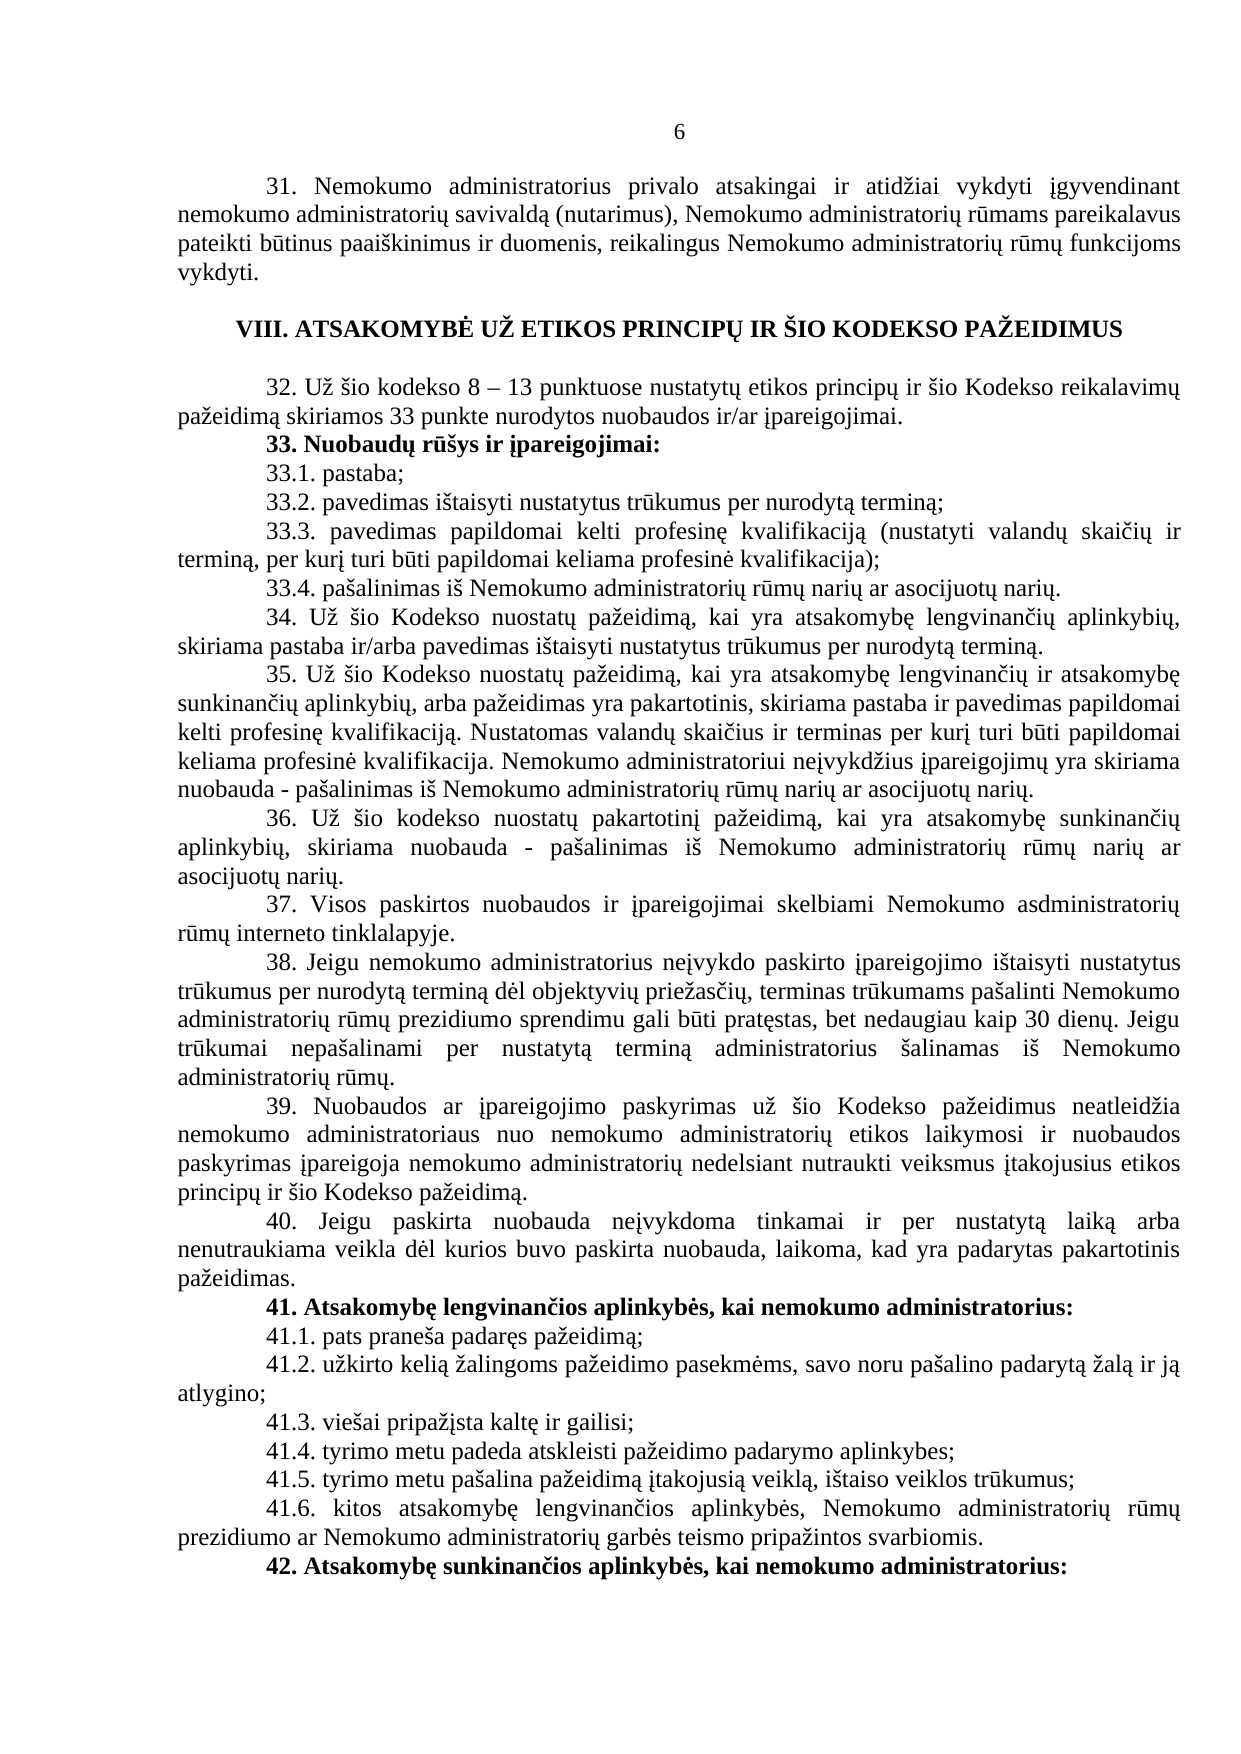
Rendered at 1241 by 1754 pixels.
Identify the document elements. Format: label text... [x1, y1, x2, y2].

text 40. Jeigu paskirta nuobauda neįvykdoma tinkamai ir per nustatytą laiką arba nenutraukiama veikla dėl kurios buvo paskirta nuobauda, laikoma, kad yra padarytas pakartotinis pažeidimas. [177, 1206, 1181, 1292]
text 34. Už šio Kodekso nuostatų pažeidimą, kai yra atsakomybę lengvinančių aplinkybių, skiriama pastaba ir/arba pavedimas ištaisyti nustatytus trūkumus per nurodytą terminą. [177, 602, 1181, 659]
text VIII. ATSAKOMYBĖ UŽ ETIKOS PRINCIPŲ IR ŠIO KODEKSO PAŽEIDIMUS [177, 314, 1181, 343]
text 36. Už šio kodekso nuostatų pakartotinį pažeidimą, kai yra atsakomybę sunkinančių aplinkybių, skiriama nuobauda - pašalinimas iš Nemokumo administratorių rūmų narių ar asocijuotų narių. [177, 803, 1181, 889]
text 33.4. pašalinimas iš Nemokumo administratorių rūmų narių ar asocijuotų narių. [177, 573, 1181, 602]
text 38. Jeigu nemokumo administratorius neįvykdo paskirto įpareigojimo ištaisyti nustatytus trūkumus per nurodytą terminą dėl objektyvių priežasčių, terminas trūkumams pašalinti Nemokumo administratorių rūmų prezidiumo sprendimu gali būti pratęstas, bet nedaugiau kaip 30 dienų. Jeigu trūkumai nepašalinami per nustatytą terminą administratorius šalinamas iš Nemokumo administratorių rūmų. [177, 947, 1181, 1091]
text 33. Nuobaudų rūšys ir įpareigojimai: [177, 429, 1181, 458]
text 33.1. pastaba; [177, 458, 1181, 487]
text 33.3. pavedimas papildomai kelti profesinę kvalifikaciją (nustatyti valandų skaičių ir terminą, per kurį turi būti papildomai keliama profesinė kvalifikacija); [177, 516, 1181, 573]
text 37. Visos paskirtos nuobaudos ir įpareigojimai skelbiami Nemokumo asdministratorių rūmų interneto tinklalapyje. [177, 889, 1181, 947]
text 41.5. tyrimo metu pašalina pažeidimą įtakojusią veiklą, ištaiso veiklos trūkumus; [177, 1464, 1181, 1493]
text 33.2. pavedimas ištaisyti nustatytus trūkumus per nurodytą terminą; [177, 487, 1181, 516]
text 31. Nemokumo administratorius privalo atsakingai ir atidžiai vykdyti įgyvendinant nemokumo administratorių savivaldą (nutarimus), Nemokumo administratorių rūmams pareikalavus pateikti būtinus paaiškinimus ir duomenis, reikalingus Nemokumo administratorių rūmų funkcijoms vykdyti. [177, 171, 1181, 286]
text 41.4. tyrimo metu padeda atskleisti pažeidimo padarymo aplinkybes; [177, 1436, 1181, 1464]
text 41. Atsakomybę lengvinančios aplinkybės, kai nemokumo administratorius: [177, 1292, 1181, 1321]
text 35. Už šio Kodekso nuostatų pažeidimą, kai yra atsakomybę lengvinančių ir atsakomybę sunkinančių aplinkybių, arba pažeidimas yra pakartotinis, skiriama pastaba ir pavedimas papildomai kelti profesinę kvalifikaciją. Nustatomas valandų skaičius ir terminas per kurį turi būti papildomai keliama profesinė kvalifikacija. Nemokumo administratoriui neįvykdžius įpareigojimų yra skiriama nuobauda - pašalinimas iš Nemokumo administratorių rūmų narių ar asocijuotų narių. [177, 659, 1181, 803]
text 41.3. viešai pripažįsta kaltę ir gailisi; [177, 1407, 1181, 1436]
text 41.2. užkirto kelią žalingoms pažeidimo pasekmėms, savo noru pašalino padarytą žalą ir ją atlygino; [177, 1349, 1181, 1407]
text 42. Atsakomybę sunkinančios aplinkybės, kai nemokumo administratorius: [177, 1551, 1181, 1579]
text 39. Nuobaudos ar įpareigojimo paskyrimas už šio Kodekso pažeidimus neatleidžia nemokumo administratoriaus nuo nemokumo administratorių etikos laikymosi ir nuobaudos paskyrimas įpareigoja nemokumo administratorių nedelsiant nutraukti veiksmus įtakojusius etikos principų ir šio Kodekso pažeidimą. [177, 1091, 1181, 1206]
text 41.1. pats praneša padaręs pažeidimą; [177, 1321, 1181, 1349]
text 32. Už šio kodekso 8 – 13 punktuose nustatytų etikos principų ir šio Kodekso reikalavimų pažeidimą skiriamos 33 punkte nurodytos nuobaudos ir/ar įpareigojimai. [177, 372, 1181, 429]
text 41.6. kitos atsakomybę lengvinančios aplinkybės, Nemokumo administratorių rūmų prezidiumo ar Nemokumo administratorių garbės teismo pripažintos svarbiomis. [177, 1493, 1181, 1551]
